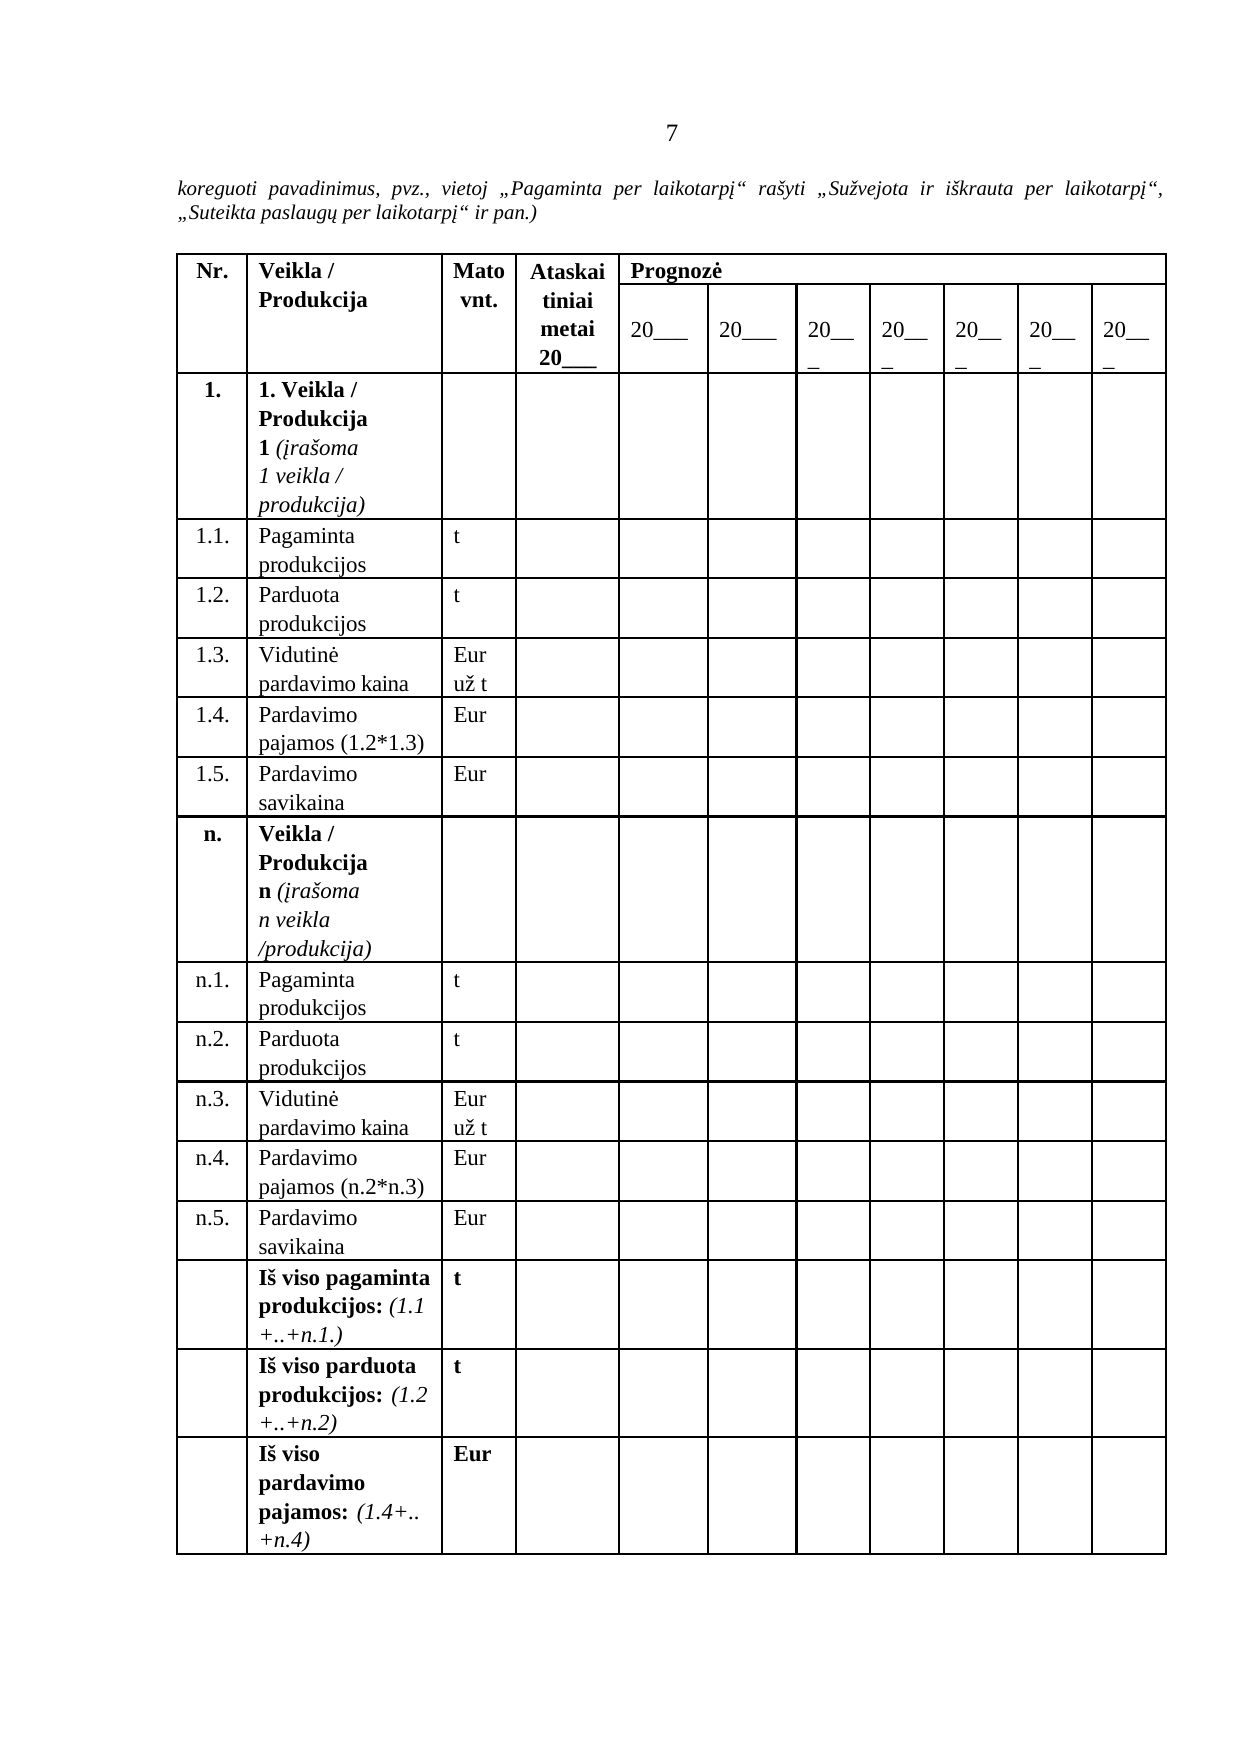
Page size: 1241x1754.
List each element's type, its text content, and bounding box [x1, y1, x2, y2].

table_cell [1093, 1438, 1165, 1553]
table_cell [620, 579, 707, 637]
table_cell [798, 1142, 869, 1199]
table_cell [1019, 374, 1091, 517]
table_cell [1093, 963, 1165, 1021]
table_cell [1019, 579, 1091, 637]
table_cell [620, 520, 707, 577]
table_cell [620, 758, 707, 815]
table_cell [798, 1023, 869, 1080]
table_cell [517, 1023, 618, 1080]
table_cell [517, 963, 618, 1021]
table_cell 20___ [945, 285, 1017, 372]
table_cell [1093, 520, 1165, 577]
table_cell [945, 520, 1017, 577]
table_cell [1019, 1438, 1091, 1553]
table_cell 1. Veikla / Produkcija 1 (įrašoma 1 veikla / produkcija) [248, 374, 441, 517]
table_cell [798, 963, 869, 1021]
table_cell [709, 1142, 795, 1199]
table_cell Iš viso pardavimo pajamos: (1.4+..+n.4) [248, 1438, 441, 1553]
table_cell Eur [443, 1142, 515, 1199]
table_cell [798, 579, 869, 637]
table_cell [709, 520, 795, 577]
table_cell [709, 1083, 795, 1140]
table_cell [945, 579, 1017, 637]
table_cell n.2. [178, 1023, 246, 1080]
table_cell [709, 818, 795, 961]
table_cell Parduota produkcijos [248, 1023, 441, 1080]
table_cell [1093, 639, 1165, 696]
table_cell Iš viso parduota produkcijos: (1.2+..+n.2) [248, 1350, 441, 1436]
table_cell t [443, 520, 515, 577]
table_cell [1093, 818, 1165, 961]
table_cell [443, 818, 515, 961]
table_cell [798, 1083, 869, 1140]
table_header Prognozė [620, 255, 1165, 283]
table_cell [798, 1202, 869, 1259]
table_cell [871, 1023, 943, 1080]
table_cell [709, 758, 795, 815]
table_cell [1093, 1142, 1165, 1199]
table_cell Eur [443, 1202, 515, 1259]
table_cell t [443, 963, 515, 1021]
table_cell [620, 1438, 707, 1553]
table_cell [1019, 1083, 1091, 1140]
table_cell 1.4. [178, 698, 246, 756]
table_cell [871, 579, 943, 637]
table_cell [620, 1142, 707, 1199]
table_cell [945, 758, 1017, 815]
table_cell t [443, 1261, 515, 1347]
table_cell [871, 1142, 943, 1199]
table_header Ataskaitiniai metai 20___ [517, 255, 618, 372]
table_cell t [443, 1350, 515, 1436]
table_cell [798, 758, 869, 815]
table_cell [1093, 758, 1165, 815]
table_cell [709, 698, 795, 756]
table_cell Eur už t [443, 639, 515, 696]
table_cell [517, 818, 618, 961]
table_cell [1019, 1202, 1091, 1259]
table_cell [620, 1083, 707, 1140]
table_cell Eur [443, 1438, 515, 1553]
table_cell Eur [443, 758, 515, 815]
table_cell 20___ [620, 285, 707, 372]
table_cell [1093, 374, 1165, 517]
table_cell [517, 520, 618, 577]
table_cell [871, 639, 943, 696]
table_cell [871, 520, 943, 577]
table_cell [798, 1438, 869, 1553]
table_cell [798, 374, 869, 517]
table_cell [798, 818, 869, 961]
table_cell [620, 963, 707, 1021]
table_cell [945, 1083, 1017, 1140]
table_cell [517, 1261, 618, 1347]
table_header Veikla / Produkcija [248, 255, 441, 372]
table_cell 20___ [1093, 285, 1165, 372]
table_cell [178, 1261, 246, 1347]
table_cell Parduota produkcijos [248, 579, 441, 637]
table_cell [517, 1350, 618, 1436]
table_cell [517, 698, 618, 756]
table_cell 1.2. [178, 579, 246, 637]
table_cell 20___ [798, 285, 869, 372]
table_cell [1093, 1023, 1165, 1080]
table_cell [1019, 1350, 1091, 1436]
table_cell 20___ [1019, 285, 1091, 372]
table_cell [945, 698, 1017, 756]
table_cell [517, 374, 618, 517]
table_cell [709, 579, 795, 637]
table_cell [709, 374, 795, 517]
table_cell 20___ [871, 285, 943, 372]
table_cell Pardavimo savikaina [248, 758, 441, 815]
table_cell [871, 374, 943, 517]
table_header Mato vnt. [443, 255, 515, 372]
table_cell Vidutinė pardavimo kaina [248, 639, 441, 696]
table_cell 20___ [709, 285, 795, 372]
table_cell [798, 1350, 869, 1436]
table_cell [798, 520, 869, 577]
table_cell [620, 1261, 707, 1347]
table_cell [945, 1202, 1017, 1259]
table_cell [1019, 698, 1091, 756]
table_cell Pagaminta produkcijos [248, 520, 441, 577]
table_cell [709, 1023, 795, 1080]
table_cell [945, 1142, 1017, 1199]
table_header Nr. [178, 255, 246, 372]
table_cell [620, 698, 707, 756]
table_cell [871, 1083, 943, 1140]
table_cell [945, 1438, 1017, 1553]
table_cell [517, 1202, 618, 1259]
table_cell [798, 1261, 869, 1347]
table_cell [871, 1261, 943, 1347]
table_cell [709, 639, 795, 696]
table_cell [798, 639, 869, 696]
table_cell [443, 374, 515, 517]
table_cell Pardavimo pajamos (n.2*n.3) [248, 1142, 441, 1199]
table_cell n.4. [178, 1142, 246, 1199]
text koreguoti pavadinimus, pvz., vietoj „Pagaminta per laikotarpį“ rašyti „Sužvejota ir iškrauta per laikotarpį“, „Suteikta paslaugų per laikotarpį“ ir pan.) [177, 176, 1167, 224]
table_cell Eur už t [443, 1083, 515, 1140]
table_cell [709, 1202, 795, 1259]
table_cell [945, 1023, 1017, 1080]
table_cell [620, 1202, 707, 1259]
table_cell [1019, 758, 1091, 815]
table_cell n. [178, 818, 246, 961]
table_cell [871, 758, 943, 815]
table_cell [517, 579, 618, 637]
table_cell [517, 1438, 618, 1553]
table_cell 1.5. [178, 758, 246, 815]
table_cell [871, 963, 943, 1021]
table_cell n.1. [178, 963, 246, 1021]
table_cell [517, 639, 618, 696]
table_cell n.5. [178, 1202, 246, 1259]
table_cell [945, 639, 1017, 696]
table_cell [517, 758, 618, 815]
table_cell [1093, 698, 1165, 756]
table_cell [1093, 1261, 1165, 1347]
table_cell Pardavimo savikaina [248, 1202, 441, 1259]
table_cell 1.1. [178, 520, 246, 577]
table_cell [709, 963, 795, 1021]
table_cell [517, 1083, 618, 1140]
table_cell [945, 1261, 1017, 1347]
table_cell Eur [443, 698, 515, 756]
table_cell [871, 818, 943, 961]
table_cell [620, 639, 707, 696]
table_cell [1019, 1142, 1091, 1199]
table_cell [798, 698, 869, 756]
table_cell [945, 374, 1017, 517]
table_cell [709, 1261, 795, 1347]
table_cell [620, 1023, 707, 1080]
table_cell [178, 1438, 246, 1553]
table_cell [709, 1350, 795, 1436]
table_cell n.3. [178, 1083, 246, 1140]
table_cell [1093, 579, 1165, 637]
table_cell [945, 963, 1017, 1021]
table_cell 1. [178, 374, 246, 517]
table_cell [178, 1350, 246, 1436]
table_cell [871, 1202, 943, 1259]
table_cell t [443, 1023, 515, 1080]
table_cell [1019, 1261, 1091, 1347]
table_cell [517, 1142, 618, 1199]
table_cell Veikla / Produkcija n (įrašoma n veikla /produkcija) [248, 818, 441, 961]
table_cell Vidutinė pardavimo kaina [248, 1083, 441, 1140]
table_cell [709, 1438, 795, 1553]
table_cell [620, 374, 707, 517]
table_cell [945, 818, 1017, 961]
table_cell [871, 698, 943, 756]
table_cell [1093, 1202, 1165, 1259]
table_cell [1093, 1083, 1165, 1140]
table_cell [871, 1350, 943, 1436]
table_cell [945, 1350, 1017, 1436]
table_cell [1019, 639, 1091, 696]
table_cell [620, 818, 707, 961]
table_cell [1019, 818, 1091, 961]
table_cell [1093, 1350, 1165, 1436]
table_cell Pagaminta produkcijos [248, 963, 441, 1021]
table_cell Pardavimo pajamos (1.2*1.3) [248, 698, 441, 756]
table_cell [620, 1350, 707, 1436]
table_cell Iš viso pagaminta produkcijos: (1.1+..+n.1.) [248, 1261, 441, 1347]
table_cell [871, 1438, 943, 1553]
table_cell 1.3. [178, 639, 246, 696]
table_cell [1019, 520, 1091, 577]
table_cell t [443, 579, 515, 637]
table_cell [1019, 1023, 1091, 1080]
table_cell [1019, 963, 1091, 1021]
